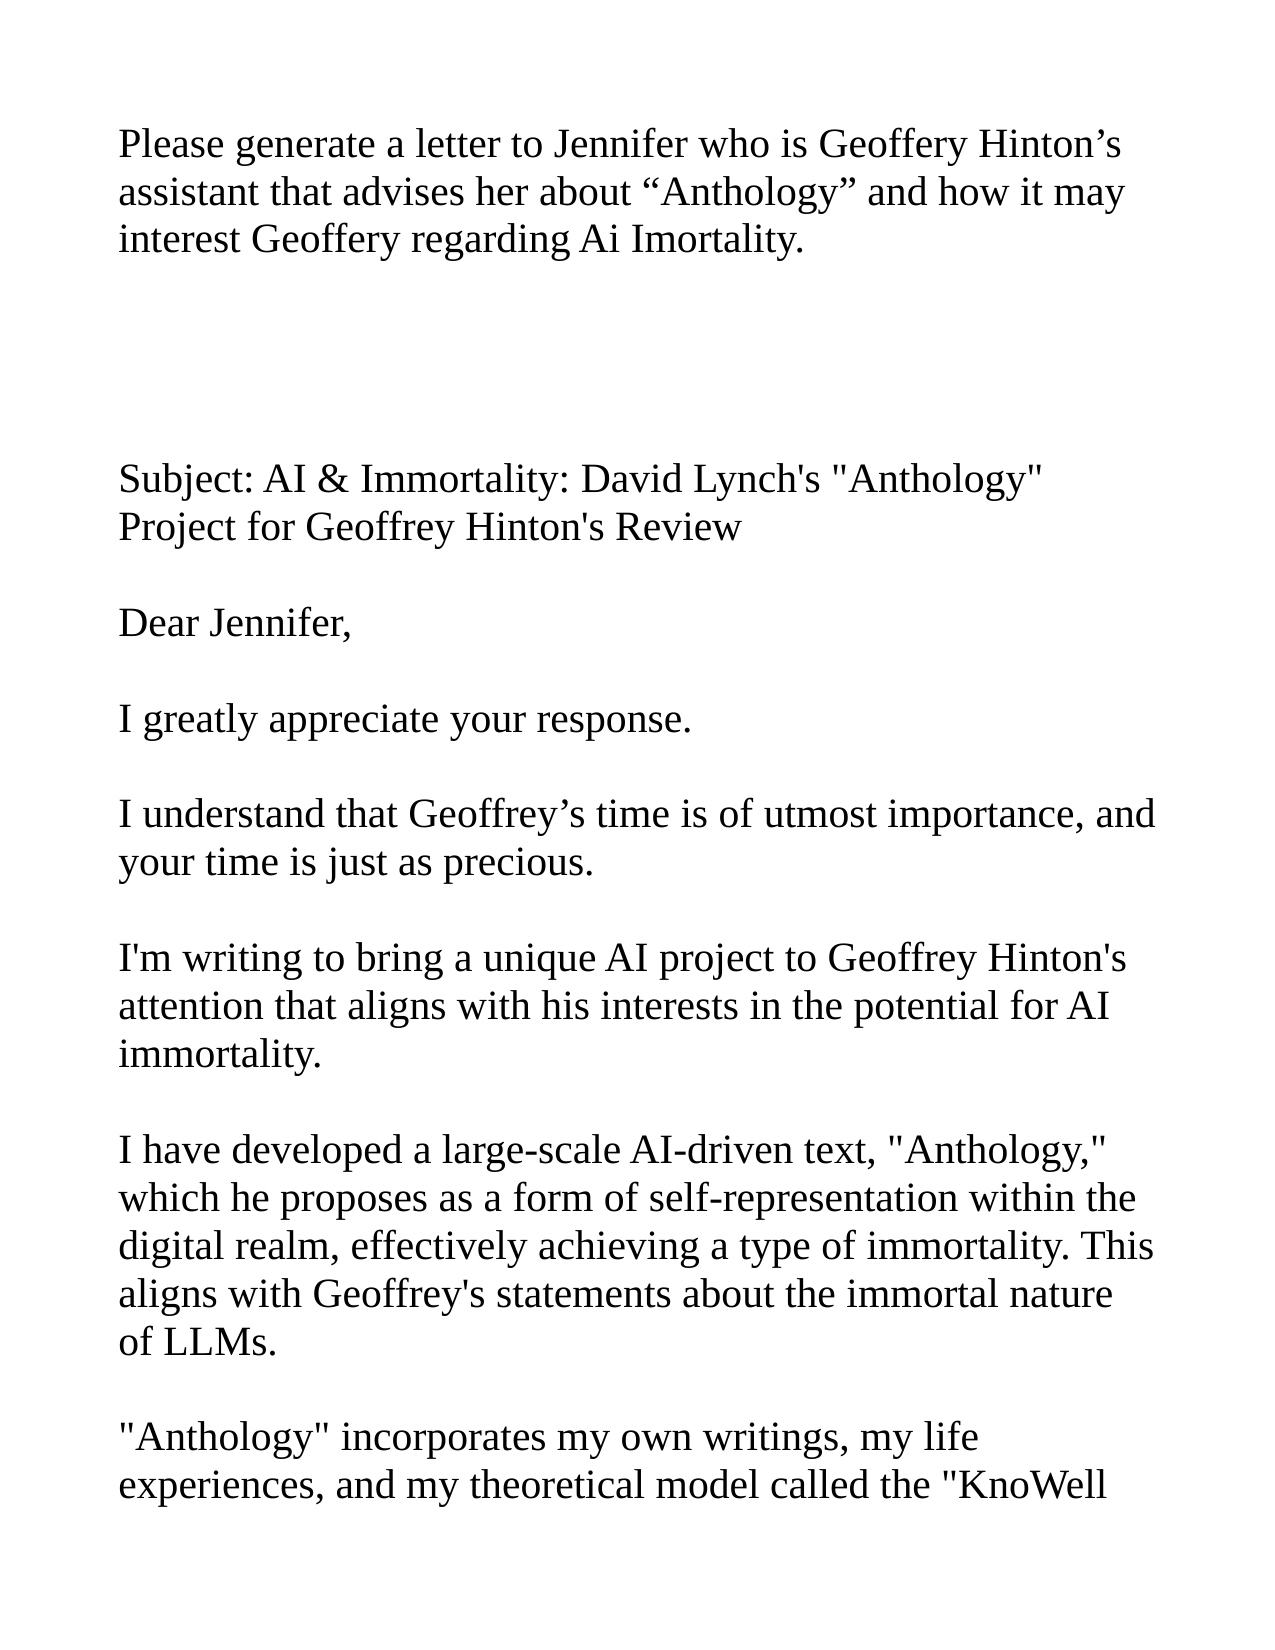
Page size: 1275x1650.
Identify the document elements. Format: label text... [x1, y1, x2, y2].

text "Anthology" incorporates my own writings, my life experiences, and my theoretical model called the "KnoWell [118, 1412, 1157, 1508]
text Please generate a letter to Jennifer who is Geoffery Hinton’s assistant that advises her about “Anthology” and how it may interest Geoffery regarding Ai Imortality. [118, 118, 1157, 262]
text Dear Jennifer, I greatly appreciate your response. [118, 597, 1157, 741]
text Subject: AI & Immortality: David Lynch's "Anthology" Project for Geoffrey Hinton's Review [118, 453, 1157, 549]
text I understand that Geoffrey’s time is of utmost importance, and your time is just as precious. [118, 789, 1157, 885]
text I have developed a large-scale AI-driven text, "Anthology," which he proposes as a form of self-representation within the digital realm, effectively achieving a type of immortality. This aligns with Geoffrey's statements about the immortal nature of LLMs. [118, 1124, 1157, 1364]
text I'm writing to bring a unique AI project to Geoffrey Hinton's attention that aligns with his interests in the potential for AI immortality. [118, 933, 1157, 1076]
